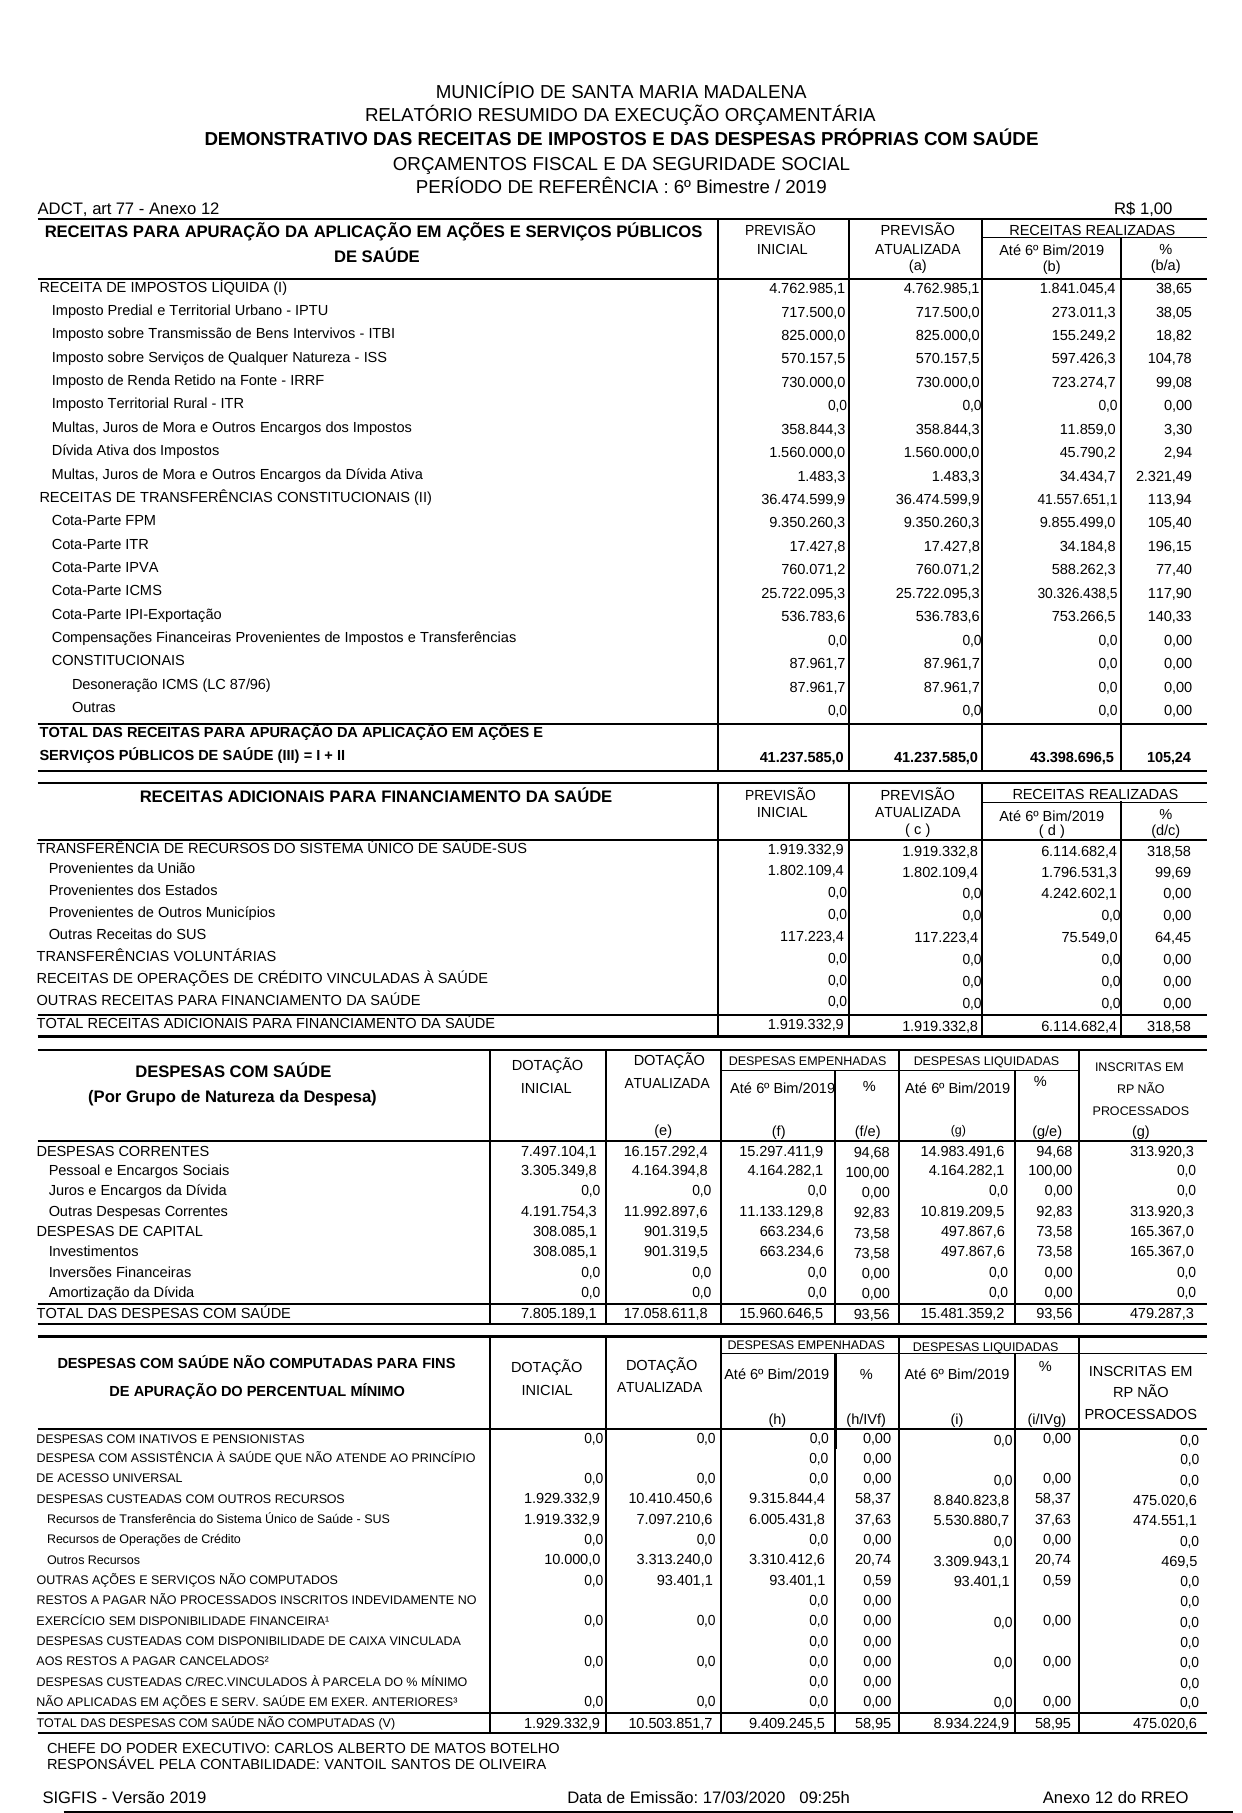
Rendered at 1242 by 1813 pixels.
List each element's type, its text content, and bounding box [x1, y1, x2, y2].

table_cell 100,00 [836, 1162, 898, 1182]
table_cell 0,0 [607, 1652, 720, 1673]
table_cell 0,00 [836, 1263, 898, 1283]
table_cell % (i/IVg) [1016, 1354, 1078, 1428]
table_cell Até 6º Bim/2019 (h) [722, 1354, 834, 1428]
table_cell % (h/IVf) [837, 1354, 898, 1428]
subtitle ADCT, art 77 - Anexo 12 R$ 1,00 [37, 199, 1221, 218]
table_cell 117.223,4 [850, 926, 981, 947]
table_cell 0,0 [722, 1693, 834, 1712]
table_cell 1.919.332,8 [850, 1016, 981, 1035]
table_cell 4.164.282,1 [900, 1162, 1014, 1182]
table_cell 58,95 [836, 1714, 898, 1732]
table_cell DESPESA COM ASSISTÊNCIA À SAÚDE QUE NÃO ATENDE AO PRINCÍPIO [38, 1449, 489, 1469]
table_cell 0,0 [1080, 1430, 1207, 1449]
table_cell Amortização da Dívida [38, 1284, 489, 1302]
table_cell 93,56 [1016, 1305, 1078, 1323]
table_cell [607, 1673, 720, 1693]
table_header DESPESAS EMPENHADAS [722, 1338, 898, 1353]
table_cell % (b/a) [1122, 238, 1207, 277]
table_cell 0,0 [900, 1612, 1014, 1632]
table_cell INSCRITAS EM RP NÃO PROCESSADOS [1080, 1354, 1207, 1428]
table_cell 0,0 [1080, 1632, 1207, 1652]
table_cell 0,0 [900, 1470, 1014, 1490]
table_cell 0,00 [836, 1284, 898, 1302]
table_cell 0,00 [1016, 1530, 1078, 1551]
table_cell Até 6º Bim/2019 ( d ) [983, 803, 1120, 838]
table_cell 0,0 [900, 1284, 1014, 1302]
table_cell 497.867,6 [900, 1243, 1014, 1263]
table_header PREVISÃO ATUALIZADA (a) [850, 220, 981, 277]
table_cell 93.401,1 [900, 1571, 1014, 1591]
table_cell 0,0 [1080, 1470, 1207, 1490]
table_cell 0,0 [491, 1571, 605, 1591]
table_cell 0,0 [900, 1182, 1014, 1202]
table_cell 73,58 [836, 1243, 898, 1263]
table_cell 0,0 [607, 1284, 720, 1302]
text MUNICÍPIO DE SANTA MARIA MADALENA RELATÓRIO RESUMIDO DA EXECUÇÃO ORÇAMENTÁRIA [365, 81, 878, 126]
table_cell 0,00 [836, 1530, 898, 1551]
table_cell 0,59 [836, 1571, 898, 1591]
table_cell Provenientes de Outros Municípios [38, 904, 717, 926]
table_cell 94,68 [836, 1142, 898, 1162]
table_cell 3.309.943,1 [900, 1551, 1014, 1571]
table_cell Até 6º Bim/2019 (i) [900, 1354, 1014, 1428]
table_cell 0,0 [1080, 1591, 1207, 1612]
table_cell 38,65 38,05 18,82 104,78 99,08 0,00 3,30 2,94 2.321,49 113,94 105,40 196,15 77,40 117,90 140,33 0,00 0,00 0,00 0,00 [1122, 280, 1207, 723]
table_cell 20,74 [836, 1551, 898, 1571]
table_cell 7.497.104,1 [491, 1142, 605, 1162]
table_cell 0,0 [491, 1612, 605, 1632]
table_cell Até 6º Bim/2019 (g) [900, 1071, 1014, 1140]
table_cell Provenientes da União [38, 860, 717, 882]
table_cell 0,00 [1016, 1430, 1078, 1449]
table_cell [900, 1449, 1014, 1469]
table_cell 0,0 [719, 882, 848, 904]
table_cell DESPESAS CUSTEADAS COM OUTROS RECURSOS [38, 1490, 489, 1510]
table_cell 1.802.109,4 [850, 860, 981, 882]
table_cell 0,00 [1122, 904, 1207, 926]
table_cell 1.919.332,8 [850, 841, 981, 860]
table_cell 663.234,6 [722, 1223, 834, 1243]
table_cell Até 6º Bim/2019 (b) [983, 238, 1120, 277]
table_cell 10.000,0 [491, 1551, 605, 1571]
table_cell 0,0 [719, 904, 848, 926]
table_cell 0,0 [1080, 1530, 1207, 1551]
table_cell 0,0 [607, 1530, 720, 1551]
table_header DESPESAS LIQUIDADAS [900, 1051, 1078, 1070]
table_cell 0,00 [1122, 991, 1207, 1013]
table_cell 318,58 [1122, 841, 1207, 860]
table_cell TOTAL DAS DESPESAS COM SAÚDE NÃO COMPUTADAS (V) [38, 1714, 489, 1732]
table_cell 93.401,1 [722, 1571, 834, 1591]
table_cell 0,00 [1122, 882, 1207, 904]
table_header RECEITAS ADICIONAIS PARA FINANCIAMENTO DA SAÚDE [38, 784, 717, 838]
table_cell 9.315.844,4 [722, 1490, 834, 1510]
table_header PREVISÃO INICIAL [719, 220, 848, 277]
table_cell [1016, 1591, 1078, 1612]
table_cell [900, 1591, 1014, 1612]
table_header DESPESAS LIQUIDADAS [900, 1338, 1078, 1353]
table_cell 14.983.491,6 [900, 1142, 1014, 1162]
table_cell Investimentos [38, 1243, 489, 1263]
table_cell [491, 1591, 605, 1612]
table_cell 4.762.985,1 717.500,0 825.000,0 570.157,5 730.000,0 0,0 358.844,3 1.560.000,0 1.483,3 36.474.599,9 9.350.260,3 17.427,8 760.071,2 25.722.095,3 536.783,6 0,0 87.961,7 87.961,7 0,0 [850, 280, 981, 723]
table_cell 0,59 [1016, 1571, 1078, 1591]
table_cell 1.919.332,9 [719, 841, 848, 860]
table_cell 37,63 [1016, 1510, 1078, 1530]
table_cell 0,0 [1080, 1263, 1207, 1283]
table_cell [1016, 1673, 1078, 1693]
table_header INSCRITAS EM RP NÃO PROCESSADOS (g) [1080, 1051, 1207, 1140]
table_cell 0,0 [1080, 1284, 1207, 1302]
table_cell 8.840.823,8 [900, 1490, 1014, 1510]
table_cell 0,00 [1016, 1470, 1078, 1490]
table_cell 0,0 [900, 1652, 1014, 1673]
table_cell 64,45 [1122, 926, 1207, 947]
table_cell 0,0 [1080, 1162, 1207, 1182]
table_cell 901.319,5 [607, 1223, 720, 1243]
table_cell 475.020,6 [1080, 1490, 1207, 1510]
table_cell 92,83 [1016, 1202, 1078, 1222]
table_cell RECEITA DE IMPOSTOS LÍQUIDA (I) Imposto Predial e Territorial Urbano - IPTU Imposto sobre Transmissão de Bens Intervivos - ITBI Imposto sobre Serviços de Qualquer Natureza - ISS Imposto de Renda Retido na Fonte - IRRF Imposto Territorial Rural - ITR Multas, Juros de Mora e Outros Encargos dos Impostos Dívida Ativa dos Impostos Multas, Juros de Mora e Outros Encargos da Dívida Ativa RECEITAS DE TRANSFERÊNCIAS CONSTITUCIONAIS (II) Cota-Parte FPM Cota-Parte ITR Cota-Parte IPVA Cota-Parte ICMS Cota-Parte IPI-Exportação Compensações Financeiras Provenientes de Impostos e Transferências CONSTITUCIONAIS Desoneração ICMS (LC 87/96) Outras [38, 280, 717, 723]
table_header PREVISÃO INICIAL [719, 784, 848, 838]
table_cell 1.802.109,4 [719, 860, 848, 882]
table_cell 1.796.531,3 [983, 860, 1120, 882]
table_cell 475.020,6 [1080, 1714, 1207, 1732]
table_cell 5.530.880,7 [900, 1510, 1014, 1530]
table_cell 11.133.129,8 [722, 1202, 834, 1222]
table_cell Recursos de Transferência do Sistema Único de Saúde - SUS [38, 1510, 489, 1530]
table_cell DESPESAS CUSTEADAS C/REC.VINCULADOS À PARCELA DO % MÍNIMO [38, 1673, 489, 1693]
table_cell Recursos de Operações de Crédito [38, 1530, 489, 1551]
table_cell Até 6º Bim/2019 (f) [722, 1071, 834, 1140]
table_cell 0,0 [607, 1470, 720, 1490]
table_cell 117.223,4 [719, 926, 848, 947]
table_cell 0,0 [850, 991, 981, 1013]
table_cell 15.297.411,9 [722, 1142, 834, 1162]
table_cell 0,00 [1016, 1693, 1078, 1712]
table_cell 0,0 [722, 1470, 834, 1490]
table_cell 0,0 [1080, 1612, 1207, 1632]
table_cell EXERCÍCIO SEM DISPONIBILIDADE FINANCEIRA¹ [38, 1612, 489, 1632]
table_cell 93,56 [836, 1305, 898, 1323]
table_cell [607, 1591, 720, 1612]
table_cell 6.114.682,4 [983, 841, 1120, 860]
table_cell TRANSFERÊNCIA DE RECURSOS DO SISTEMA ÚNICO DE SAÚDE-SUS [38, 841, 717, 860]
table_cell OUTRAS RECEITAS PARA FINANCIAMENTO DA SAÚDE [38, 991, 717, 1013]
table_cell TOTAL DAS DESPESAS COM SAÚDE [38, 1305, 489, 1323]
table_cell 0,00 [836, 1652, 898, 1673]
table_header DESPESAS EMPENHADAS [722, 1051, 898, 1070]
table_cell 0,0 [607, 1612, 720, 1632]
table_cell 0,0 [722, 1182, 834, 1202]
table_cell 0,0 [491, 1530, 605, 1551]
table_cell DE ACESSO UNIVERSAL [38, 1470, 489, 1490]
table_cell 308.085,1 [491, 1223, 605, 1243]
table_cell 0,00 [1016, 1652, 1078, 1673]
table_cell 0,00 [1016, 1612, 1078, 1632]
table_cell 0,0 [607, 1430, 720, 1449]
table_cell 10.819.209,5 [900, 1202, 1014, 1222]
table_cell 0,00 [1016, 1263, 1078, 1283]
table_cell 41.237.585,0 [850, 725, 981, 769]
table_cell 6.114.682,4 [983, 1016, 1120, 1035]
table_cell 0,0 [607, 1182, 720, 1202]
table_cell Outros Recursos [38, 1551, 489, 1571]
table_cell 73,58 [1016, 1243, 1078, 1263]
table_cell 99,69 [1122, 860, 1207, 882]
table_cell [900, 1673, 1014, 1693]
table_header DESPESAS COM SAÚDE (Por Grupo de Natureza da Despesa) [38, 1051, 489, 1140]
text DEMONSTRATIVO DAS RECEITAS DE IMPOSTOS E DAS DESPESAS PRÓPRIAS COM SAÚDE [204, 127, 1039, 149]
table_cell 0,0 [722, 1591, 834, 1612]
table_cell 37,63 [836, 1510, 898, 1530]
table_cell 4.164.394,8 [607, 1162, 720, 1182]
table_cell 0,0 [850, 904, 981, 926]
table_cell 7.805.189,1 [491, 1305, 605, 1323]
table_header [1080, 1338, 1207, 1353]
table_cell 4.164.282,1 [722, 1162, 834, 1182]
table_cell 1.841.045,4 273.011,3 155.249,2 597.426,3 723.274,7 0,0 11.859,0 45.790,2 34.434,7 41.557.651,1 9.855.499,0 34.184,8 588.262,3 30.326.438,5 753.266,5 0,0 0,0 0,0 0,0 [983, 280, 1120, 723]
table_cell 3.305.349,8 [491, 1162, 605, 1182]
table_cell % (f/e) [836, 1071, 898, 1140]
table_header RECEITAS REALIZADAS [983, 784, 1207, 801]
table_header DOTAÇÃO ATUALIZADA [607, 1338, 720, 1428]
table_cell 0,0 [491, 1182, 605, 1202]
table_cell DESPESAS CUSTEADAS COM DISPONIBILIDADE DE CAIXA VINCULADA [38, 1632, 489, 1652]
table_header PREVISÃO ATUALIZADA ( c ) [850, 784, 981, 838]
table_cell 73,58 [1016, 1223, 1078, 1243]
table_cell % (d/c) [1122, 803, 1207, 838]
table_cell 479.287,3 [1080, 1305, 1207, 1323]
table_cell 0,00 [836, 1449, 898, 1469]
table_cell DESPESAS COM INATIVOS E PENSIONISTAS [38, 1430, 489, 1449]
table_cell 8.934.224,9 [900, 1714, 1014, 1732]
table_cell 17.058.611,8 [607, 1305, 720, 1323]
table_cell 1.919.332,9 [719, 1016, 848, 1035]
table_cell Juros e Encargos da Dívida [38, 1182, 489, 1202]
table_cell 0,00 [837, 1430, 898, 1449]
table_cell 0,0 [719, 948, 848, 969]
table_cell 0,0 [900, 1693, 1014, 1712]
table_cell 0,00 [836, 1591, 898, 1612]
table_cell 0,0 [1080, 1652, 1207, 1673]
table_cell 43.398.696,5 [983, 725, 1120, 769]
table_cell 11.992.897,6 [607, 1202, 720, 1222]
table_cell 0,0 [900, 1430, 1014, 1449]
table_cell 20,74 [1016, 1551, 1078, 1571]
table_cell 0,0 [491, 1470, 605, 1490]
table_cell 0,0 [983, 904, 1120, 926]
table_cell Outras Receitas do SUS [38, 926, 717, 947]
table_cell 0,0 [983, 991, 1120, 1013]
table_cell 0,0 [722, 1652, 834, 1673]
table_cell % (g/e) [1016, 1071, 1078, 1140]
table_cell [491, 1673, 605, 1693]
table_cell 0,0 [722, 1284, 834, 1302]
table_cell 0,0 [850, 882, 981, 904]
table_cell Provenientes dos Estados [38, 882, 717, 904]
table_header RECEITAS REALIZADAS [983, 220, 1207, 237]
table_cell 75.549,0 [983, 926, 1120, 947]
table_cell RECEITAS DE OPERAÇÕES DE CRÉDITO VINCULADAS À SAÚDE [38, 969, 717, 991]
table_cell 0,0 [850, 948, 981, 969]
table_cell 58,95 [1016, 1714, 1078, 1732]
table_cell NÃO APLICADAS EM AÇÕES E SERV. SAÚDE EM EXER. ANTERIORES³ [38, 1693, 489, 1712]
table_cell 0,0 [900, 1530, 1014, 1551]
table_cell 0,0 [722, 1430, 834, 1449]
table_cell [491, 1632, 605, 1652]
table_cell 0,0 [1080, 1182, 1207, 1202]
table_cell 3.310.412,6 [722, 1551, 834, 1571]
table_cell Inversões Financeiras [38, 1263, 489, 1283]
table_cell 0,00 [836, 1693, 898, 1712]
table_cell Outras Despesas Correntes [38, 1202, 489, 1222]
table_cell 0,0 [722, 1449, 834, 1469]
table_cell 73,58 [836, 1223, 898, 1243]
table_cell 0,00 [836, 1612, 898, 1632]
table_cell 0,0 [607, 1263, 720, 1283]
table_cell 41.237.585,0 [719, 725, 848, 769]
table_header DOTAÇÃO INICIAL [491, 1051, 605, 1140]
table_cell 0,00 [1016, 1182, 1078, 1202]
table_cell 0,00 [1122, 969, 1207, 991]
table_cell 0,0 [1080, 1673, 1207, 1693]
table_cell 0,0 [900, 1263, 1014, 1283]
table_cell 58,37 [1016, 1490, 1078, 1510]
table_cell 16.157.292,4 [607, 1142, 720, 1162]
table_cell 469,5 [1080, 1551, 1207, 1571]
table_cell 0,0 [607, 1693, 720, 1712]
table_cell 0,0 [722, 1612, 834, 1632]
table_cell 0,0 [491, 1263, 605, 1283]
table_cell 165.367,0 [1080, 1243, 1207, 1263]
table_cell 4.242.602,1 [983, 882, 1120, 904]
table_cell 15.481.359,2 [900, 1305, 1014, 1323]
table_cell TRANSFERÊNCIAS VOLUNTÁRIAS [38, 948, 717, 969]
table_cell 1.929.332,9 [491, 1490, 605, 1510]
subtitle ORÇAMENTOS FISCAL E DA SEGURIDADE SOCIAL PERÍODO DE REFERÊNCIA : 6º Bimestre / 2019 [392, 152, 850, 197]
table_cell 0,0 [719, 991, 848, 1013]
table_cell [1016, 1632, 1078, 1652]
table_cell 901.319,5 [607, 1243, 720, 1263]
table_cell 0,0 [491, 1693, 605, 1712]
table_cell 9.409.245,5 [722, 1714, 834, 1732]
table_cell 1.929.332,9 [491, 1714, 605, 1732]
table_cell 3.313.240,0 [607, 1551, 720, 1571]
table_cell 0,00 [836, 1182, 898, 1202]
table_cell 0,00 [1016, 1284, 1078, 1302]
table_header RECEITAS PARA APURAÇÃO DA APLICAÇÃO EM AÇÕES E SERVIÇOS PÚBLICOS DE SAÚDE [38, 220, 717, 277]
table_cell [900, 1632, 1014, 1652]
table_cell 4.191.754,3 [491, 1202, 605, 1222]
table_cell 94,68 [1016, 1142, 1078, 1162]
table_cell DESPESAS CORRENTES [38, 1142, 489, 1162]
table_cell 0,0 [719, 969, 848, 991]
table_cell 0,0 [491, 1430, 605, 1449]
table_cell [607, 1632, 720, 1652]
table_cell 0,0 [722, 1632, 834, 1652]
table_cell 0,0 [983, 969, 1120, 991]
table_cell 10.410.450,6 [607, 1490, 720, 1510]
table_cell 165.367,0 [1080, 1223, 1207, 1243]
table_cell 6.005.431,8 [722, 1510, 834, 1530]
table_cell 58,37 [836, 1490, 898, 1510]
table_cell 4.762.985,1 717.500,0 825.000,0 570.157,5 730.000,0 0,0 358.844,3 1.560.000,0 1.483,3 36.474.599,9 9.350.260,3 17.427,8 760.071,2 25.722.095,3 536.783,6 0,0 87.961,7 87.961,7 0,0 [719, 280, 848, 723]
table_cell [1016, 1449, 1078, 1469]
table_cell 318,58 [1122, 1016, 1207, 1035]
table_cell 10.503.851,7 [607, 1714, 720, 1732]
table_cell 0,00 [1122, 948, 1207, 969]
table_cell 100,00 [1016, 1162, 1078, 1182]
table_cell 0,0 [983, 948, 1120, 969]
table_cell 497.867,6 [900, 1223, 1014, 1243]
table_cell 0,0 [850, 969, 981, 991]
table_cell RESTOS A PAGAR NÃO PROCESSADOS INSCRITOS INDEVIDAMENTE NO [38, 1591, 489, 1612]
table_cell 0,0 [491, 1652, 605, 1673]
table_cell 105,24 [1122, 725, 1207, 769]
table_cell [607, 1449, 720, 1469]
table_cell 0,0 [722, 1673, 834, 1693]
table_cell 0,0 [1080, 1693, 1207, 1712]
table_cell 0,00 [836, 1673, 898, 1693]
table_cell 0,00 [836, 1470, 898, 1490]
table_cell 313.920,3 [1080, 1202, 1207, 1222]
table_cell DESPESAS DE CAPITAL [38, 1223, 489, 1243]
table_cell AOS RESTOS A PAGAR CANCELADOS² [38, 1652, 489, 1673]
table_cell 1.919.332,9 [491, 1510, 605, 1530]
table_cell 0,0 [722, 1263, 834, 1283]
table_cell 0,0 [722, 1530, 834, 1551]
table_cell 0,0 [1080, 1571, 1207, 1591]
table_cell 313.920,3 [1080, 1142, 1207, 1162]
table_cell Pessoal e Encargos Sociais [38, 1162, 489, 1182]
table_cell 15.960.646,5 [722, 1305, 834, 1323]
table_header DOTAÇÃO INICIAL [491, 1338, 605, 1428]
table_cell 663.234,6 [722, 1243, 834, 1263]
table_cell 0,00 [836, 1632, 898, 1652]
table_cell 308.085,1 [491, 1243, 605, 1263]
table_cell 0,0 [491, 1284, 605, 1302]
table_cell 93.401,1 [607, 1571, 720, 1591]
table_cell 7.097.210,6 [607, 1510, 720, 1530]
table_cell TOTAL RECEITAS ADICIONAIS PARA FINANCIAMENTO DA SAÚDE [38, 1016, 717, 1035]
table_cell 474.551,1 [1080, 1510, 1207, 1530]
table_cell [491, 1449, 605, 1469]
table_header DESPESAS COM SAÚDE NÃO COMPUTADAS PARA FINS DE APURAÇÃO DO PERCENTUAL MÍNIMO [38, 1338, 489, 1428]
table_cell TOTAL DAS RECEITAS PARA APURAÇÃO DA APLICAÇÃO EM AÇÕES E SERVIÇOS PÚBLICOS DE SAÚDE (III) = I + II [38, 725, 717, 769]
table_cell OUTRAS AÇÕES E SERVIÇOS NÃO COMPUTADOS [38, 1571, 489, 1591]
table_cell 0,0 [1080, 1449, 1207, 1469]
table_header DOTAÇÃO ATUALIZADA (e) [607, 1051, 720, 1140]
table_cell 92,83 [836, 1202, 898, 1222]
